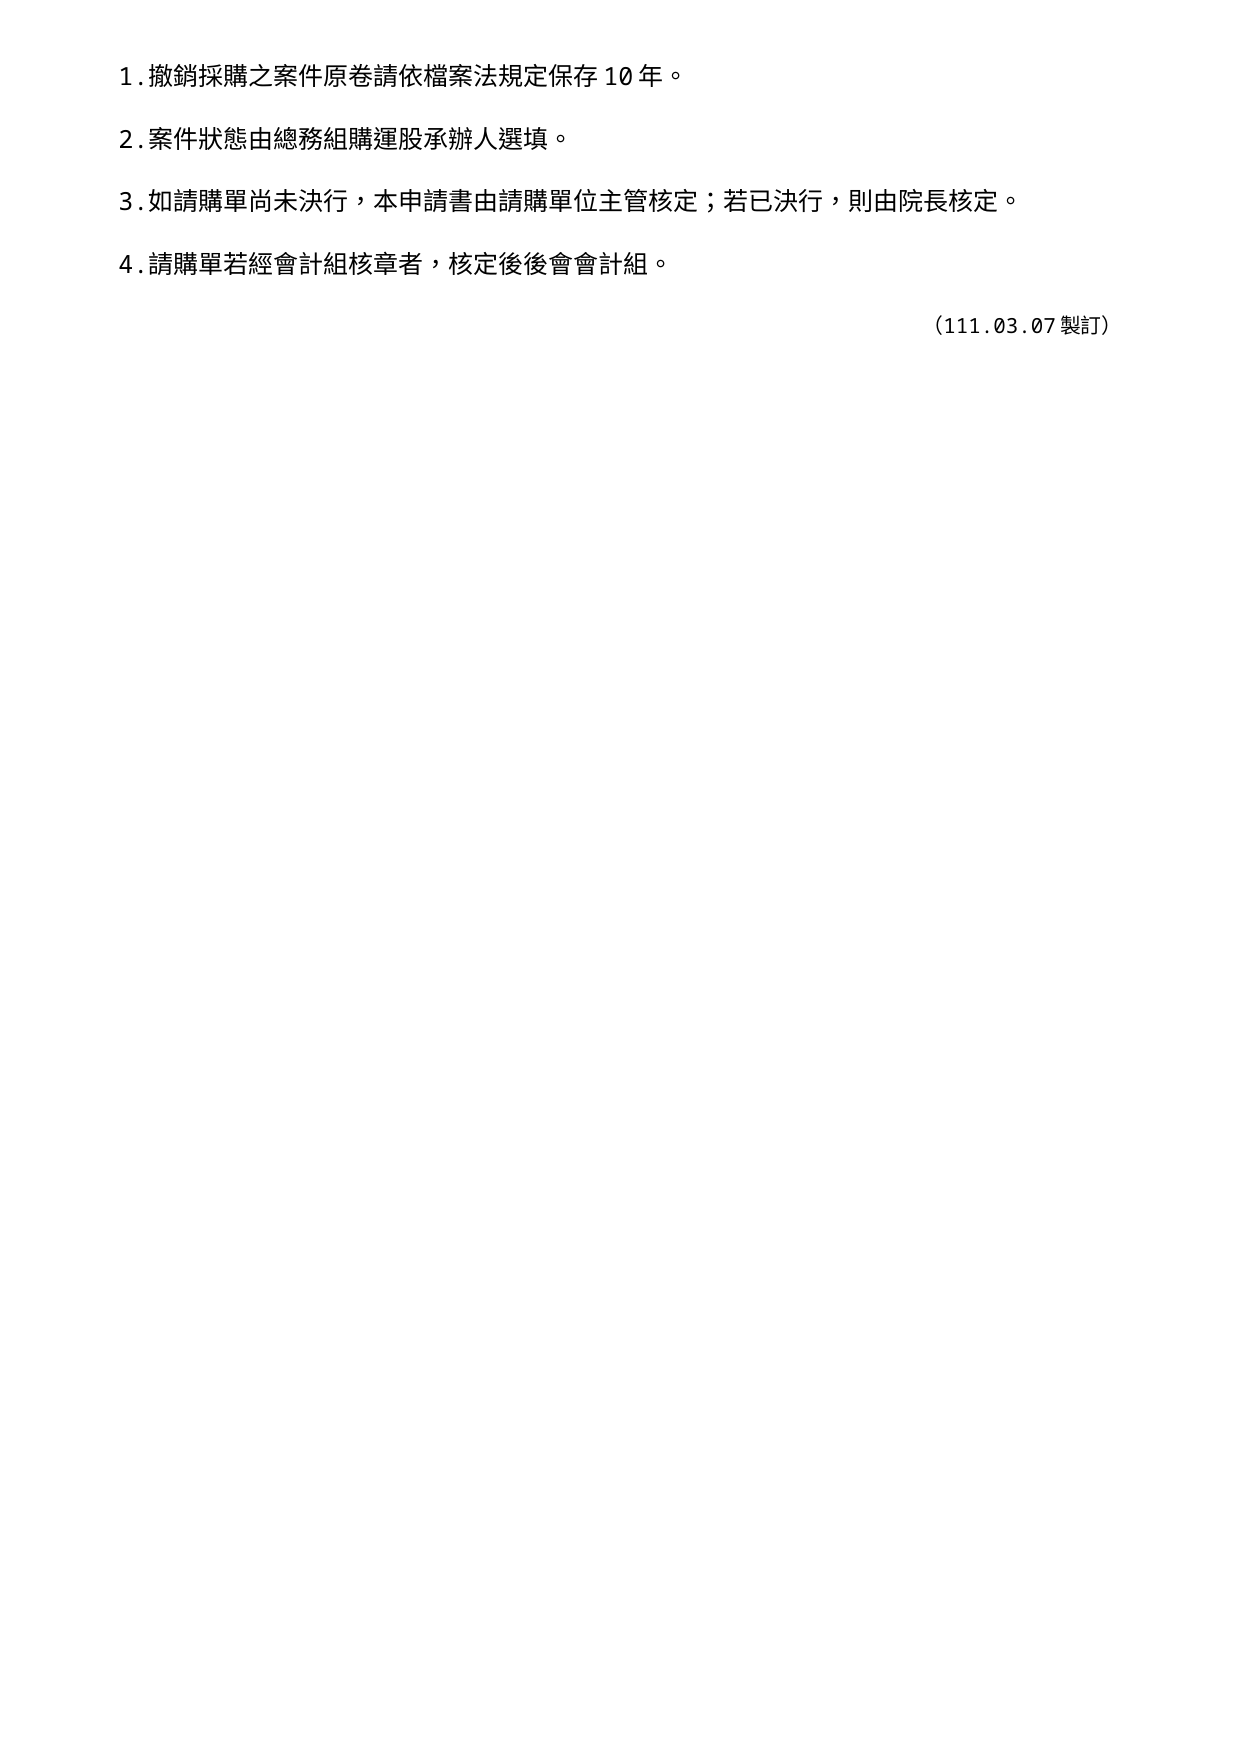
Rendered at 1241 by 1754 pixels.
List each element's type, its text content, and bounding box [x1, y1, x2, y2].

text 4.請購單若經會計組核章者，核定後後會會計組。 [118, 221, 1122, 283]
text （111.03.07製訂） [118, 283, 1122, 346]
text 2.案件狀態由總務組購運股承辦人選填。 [118, 96, 1122, 158]
text 1.撤銷採購之案件原卷請依檔案法規定保存10年。 [118, 33, 1122, 96]
text 3.如請購單尚未決行，本申請書由請購單位主管核定；若已決行，則由院長核定。 [118, 158, 1122, 221]
